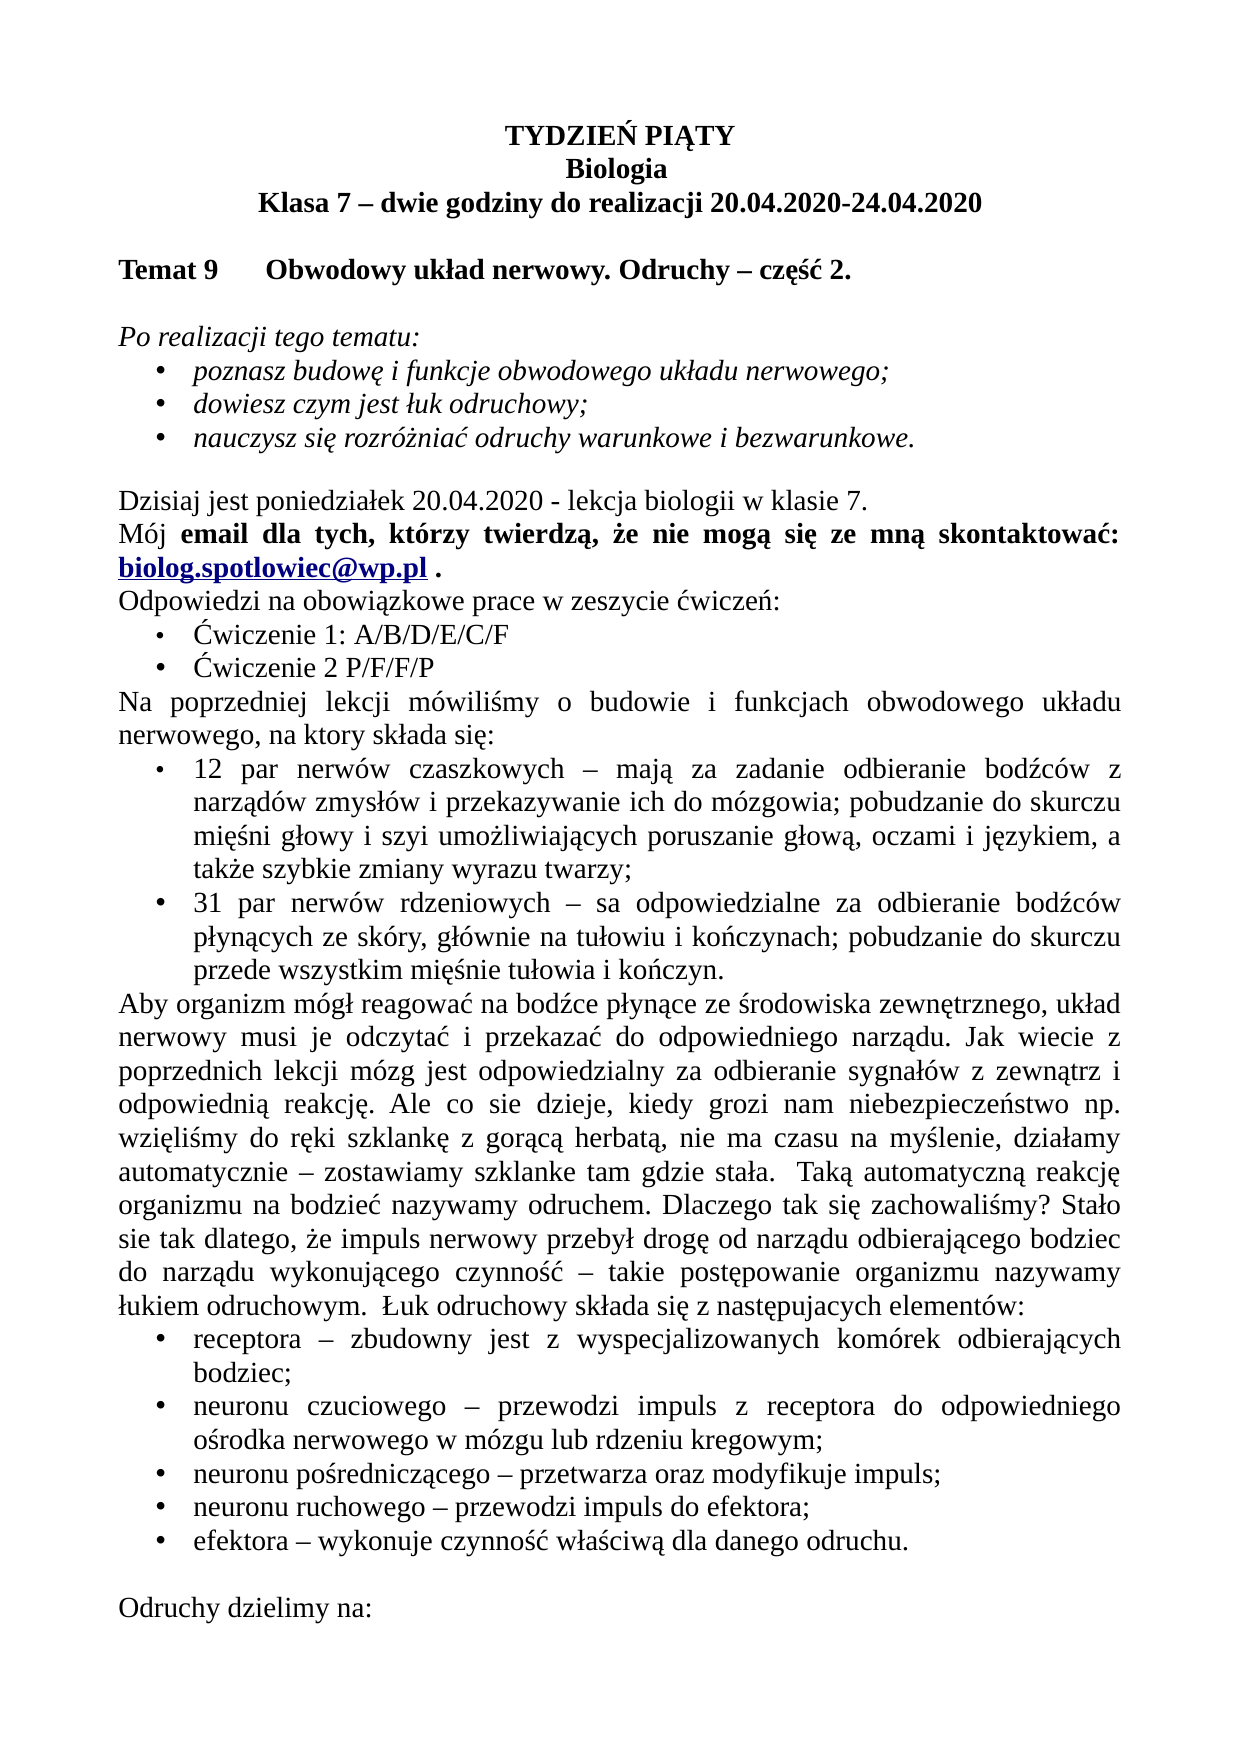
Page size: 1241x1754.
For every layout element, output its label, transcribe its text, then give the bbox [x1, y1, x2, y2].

list neuronu pośredniczącego – przetwarza oraz modyfikuje impuls; [156, 1456, 1122, 1489]
text Odruchy dzielimy na: [118, 1590, 1122, 1624]
list neuronu ruchowego – przewodzi impuls do efektora; [156, 1489, 1122, 1523]
text TYDZIEŃ PIĄTY [118, 118, 1122, 152]
list receptora – zbudowny jest z wyspecjalizowanych komórek odbierających bodziec; [156, 1321, 1122, 1388]
text Temat 9 Obwodowy układ nerwowy. Odruchy – część 2. [118, 252, 1122, 286]
list neuronu czuciowego – przewodzi impuls z receptora do odpowiedniego ośrodka nerwowego w mózgu lub rdzeniu kregowym; [156, 1388, 1122, 1456]
text Po realizacji tego tematu: [118, 319, 1122, 353]
list Ćwiczenie 2 P/F/F/P [156, 650, 1122, 684]
text Mój email dla tych, którzy twierdzą, że nie mogą się ze mną skontaktować: biolog.spotlowiec@wp.pl . [118, 516, 1122, 583]
list 31 par nerwów rdzeniowych – sa odpowiedzialne za odbieranie bodźców płynących ze skóry, głównie na tułowiu i kończynach; pobudzanie do skurczu przede wszystkim mięśnie tułowia i kończyn. [156, 885, 1122, 986]
text Na poprzedniej lekcji mówiliśmy o budowie i funkcjach obwodowego układu nerwowego, na ktory składa się: [118, 684, 1122, 751]
list dowiesz czym jest łuk odruchowy; [156, 387, 1122, 420]
text Dzisiaj jest poniedziałek 20.04.2020 - lekcja biologii w klasie 7. [118, 483, 1122, 516]
text Klasa 7 – dwie godziny do realizacji 20.04.2020-24.04.2020 [118, 185, 1122, 219]
list nauczysz się rozróżniać odruchy warunkowe i bezwarunkowe. [156, 420, 1122, 454]
list 12 par nerwów czaszkowych – mają za zadanie odbieranie bodźców z narządów zmysłów i przekazywanie ich do mózgowia; pobudzanie do skurczu mięśni głowy i szyi umożliwiających poruszanie głową, oczami i językiem, a także szybkie zmiany wyrazu twarzy; [156, 751, 1122, 885]
list Ćwiczenie 1: A/B/D/E/C/F [156, 617, 1122, 650]
text Aby organizm mógł reagować na bodźce płynące ze środowiska zewnętrznego, układ nerwowy musi je odczytać i przekazać do odpowiedniego narządu. Jak wiecie z poprzednich lekcji mózg jest odpowiedzialny za odbieranie sygnałów z zewnątrz i odpowiednią reakcję. Ale co sie dzieje, kiedy grozi nam niebezpieczeństwo np. wzięliśmy do ręki szklankę z gorącą herbatą, nie ma czasu na myślenie, działamy automatycznie – zostawiamy szklanke tam gdzie stała. Taką automatyczną reakcję organizmu na bodzieć nazywamy odruchem. Dlaczego tak się zachowaliśmy? Stało sie tak dlatego, że impuls nerwowy przebył drogę od narządu odbierającego bodziec do narządu wykonującego czynność – takie postępowanie organizmu nazywamy łukiem odruchowym. Łuk odruchowy składa się z następujacych elementów: [118, 986, 1122, 1321]
text Biologia [118, 152, 1122, 185]
text Odpowiedzi na obowiązkowe prace w zeszycie ćwiczeń: [118, 583, 1122, 617]
list poznasz budowę i funkcje obwodowego układu nerwowego; [156, 353, 1122, 387]
list efektora – wykonuje czynność właściwą dla danego odruchu. [156, 1523, 1122, 1557]
